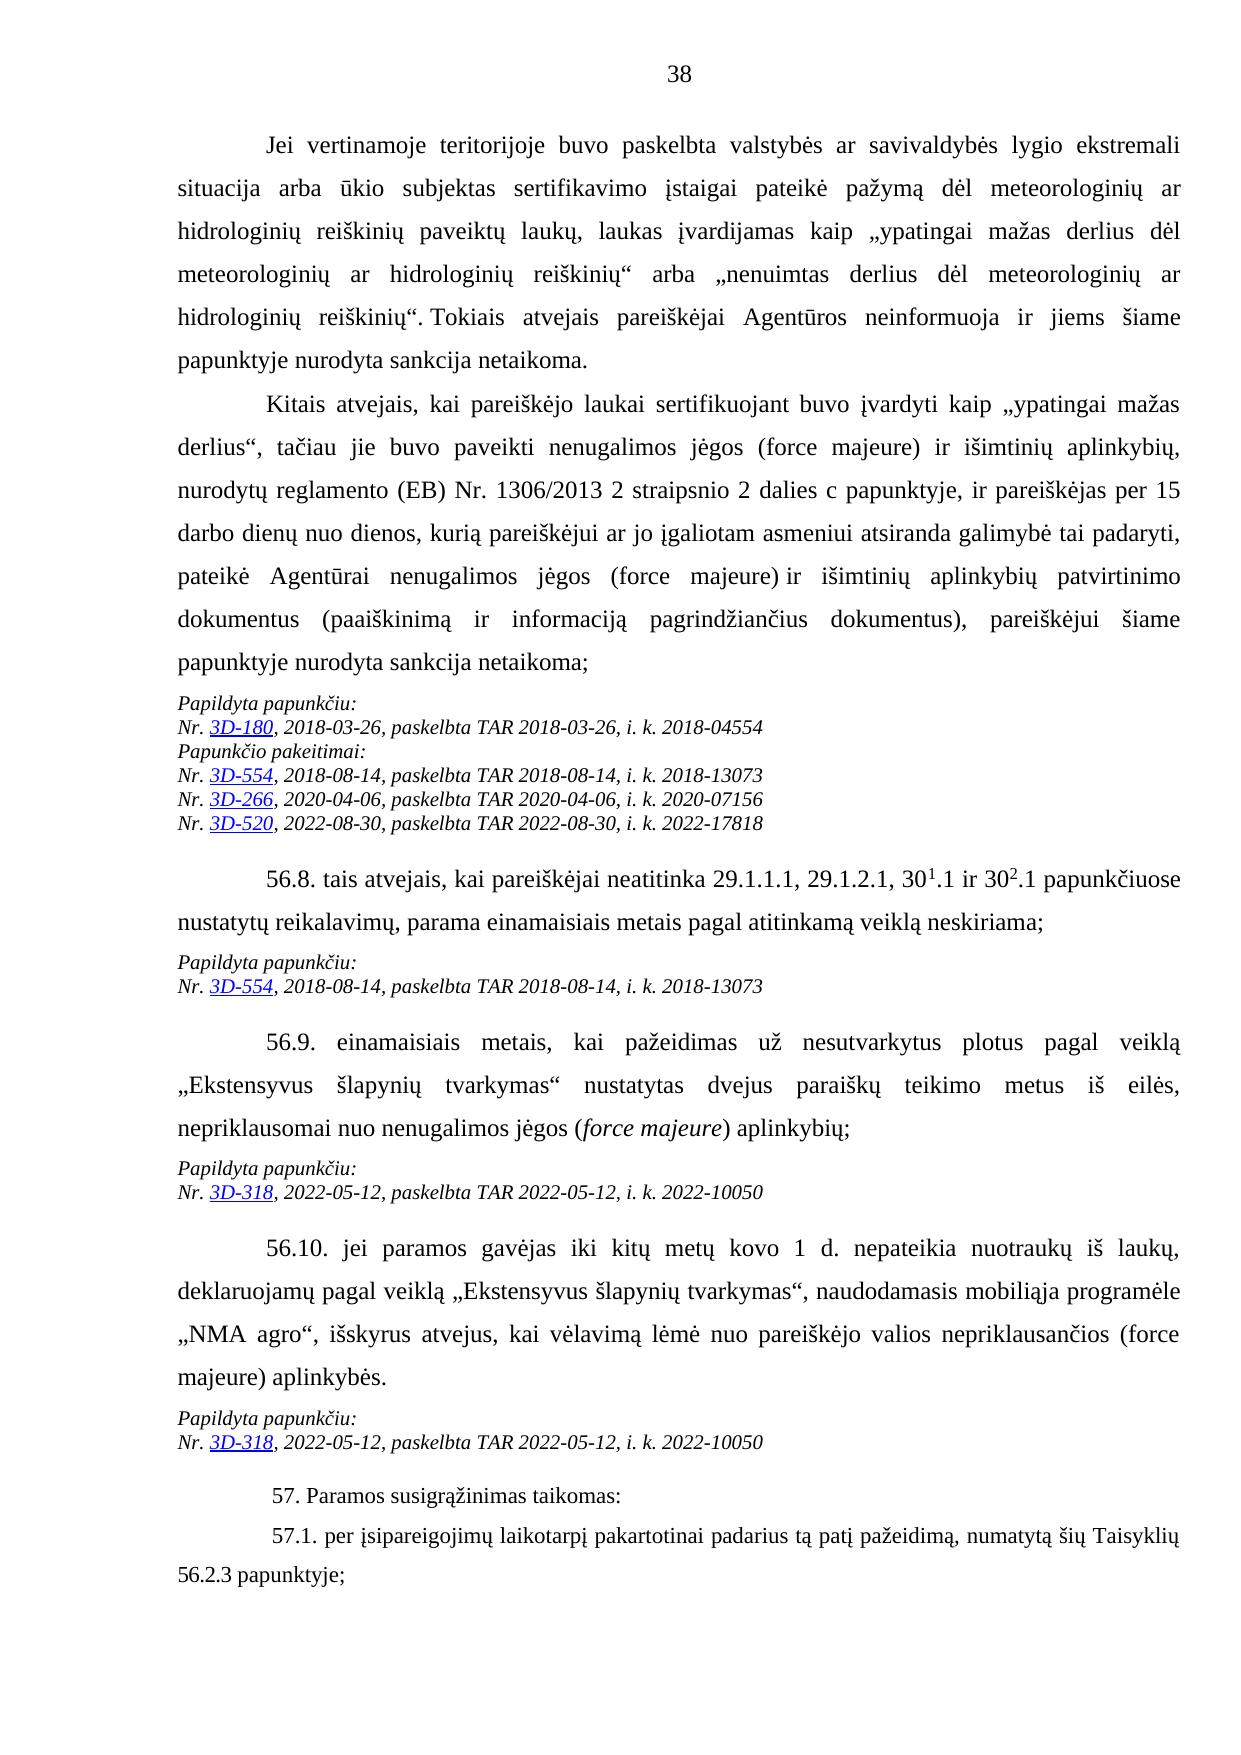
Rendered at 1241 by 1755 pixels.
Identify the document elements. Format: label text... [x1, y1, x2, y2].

text Nr. 3D-554, 2018-08-14, paskelbta TAR 2018-08-14, i. k. 2018-13073 [177, 974, 1181, 998]
text Papildyta papunkčiu: [177, 950, 1181, 974]
text Nr. 3D-266, 2020-04-06, paskelbta TAR 2020-04-06, i. k. 2020-07156 [177, 787, 1181, 811]
text Nr. 3D-180, 2018-03-26, paskelbta TAR 2018-03-26, i. k. 2018-04554 [177, 714, 1181, 739]
text Kitais atvejais, kai pareiškėjo laukai sertifikuojant buvo įvardyti kaip „ypatingai mažas derlius“, tačiau jie buvo paveikti nenugalimos jėgos (force majeure) ir išimtinių aplinkybių, nurodytų reglamento (EB) Nr. 1306/2013 2 straipsnio 2 dalies c papunktyje, ir pareiškėjas per 15 darbo dienų nuo dienos, kurią pareiškėjui ar jo įgaliotam asmeniui atsiranda galimybė tai padaryti, pateikė Agentūrai nenugalimos jėgos (force majeure) ir išimtinių aplinkybių patvirtinimo dokumentus (paaiškinimą ir informaciją pagrindžiančius dokumentus), pareiškėjui šiame papunktyje nurodyta sankcija netaikoma; [177, 389, 1181, 676]
text Jei vertinamoje teritorijoje buvo paskelbta valstybės ar savivaldybės lygio ekstremali situacija arba ūkio subjektas sertifikavimo įstaigai pateikė pažymą dėl meteorologinių ar hidrologinių reiškinių paveiktų laukų, laukas įvardijamas kaip „ypatingai mažas derlius dėl meteorologinių ar hidrologinių reiškinių“ arba „nenuimtas derlius dėl meteorologinių ar hidrologinių reiškinių“. Tokiais atvejais pareiškėjai Agentūros neinformuoja ir jiems šiame papunktyje nurodyta sankcija netaikoma. [177, 130, 1181, 374]
text Papunkčio pakeitimai: [177, 739, 1181, 763]
text Nr. 3D-318, 2022-05-12, paskelbta TAR 2022-05-12, i. k. 2022-10050 [177, 1429, 1181, 1454]
text 57. Paramos susigrąžinimas taikomas: [177, 1482, 1181, 1509]
text Papildyta papunkčiu: [177, 1406, 1181, 1429]
text Nr. 3D-318, 2022-05-12, paskelbta TAR 2022-05-12, i. k. 2022-10050 [177, 1180, 1181, 1204]
text Nr. 3D-520, 2022-08-30, paskelbta TAR 2022-08-30, i. k. 2022-17818 [177, 811, 1181, 835]
text Nr. 3D-554, 2018-08-14, paskelbta TAR 2018-08-14, i. k. 2018-13073 [177, 763, 1181, 787]
text Papildyta papunkčiu: [177, 691, 1181, 714]
text 56.10. jei paramos gavėjas iki kitų metų kovo 1 d. nepateikia nuotraukų iš laukų, deklaruojamų pagal veiklą „Ekstensyvus šlapynių tvarkymas“, naudodamasis mobiliąja programėle „NMA agro“, išskyrus atvejus, kai vėlavimą lėmė nuo pareiškėjo valios nepriklausančios (force majeure) aplinkybės. [177, 1233, 1181, 1391]
text 57.1. per įsipareigojimų laikotarpį pakartotinai padarius tą patį pažeidimą, numatytą šių Taisyklių 56.2.3 papunktyje; [177, 1522, 1181, 1588]
text 56.8. tais atvejais, kai pareiškėjai neatitinka 29.1.1.1, 29.1.2.1, 301.1 ir 302.1 papunkčiuose nustatytų reikalavimų, parama einamaisiais metais pagal atitinkamą veiklą neskiriama; [177, 864, 1181, 936]
text Papildyta papunkčiu: [177, 1156, 1181, 1180]
text 56.9. einamaisiais metais, kai pažeidimas už nesutvarkytus plotus pagal veiklą „Ekstensyvus šlapynių tvarkymas“ nustatytas dvejus paraiškų teikimo metus iš eilės, nepriklausomai nuo nenugalimos jėgos (force majeure) aplinkybių; [177, 1027, 1181, 1142]
